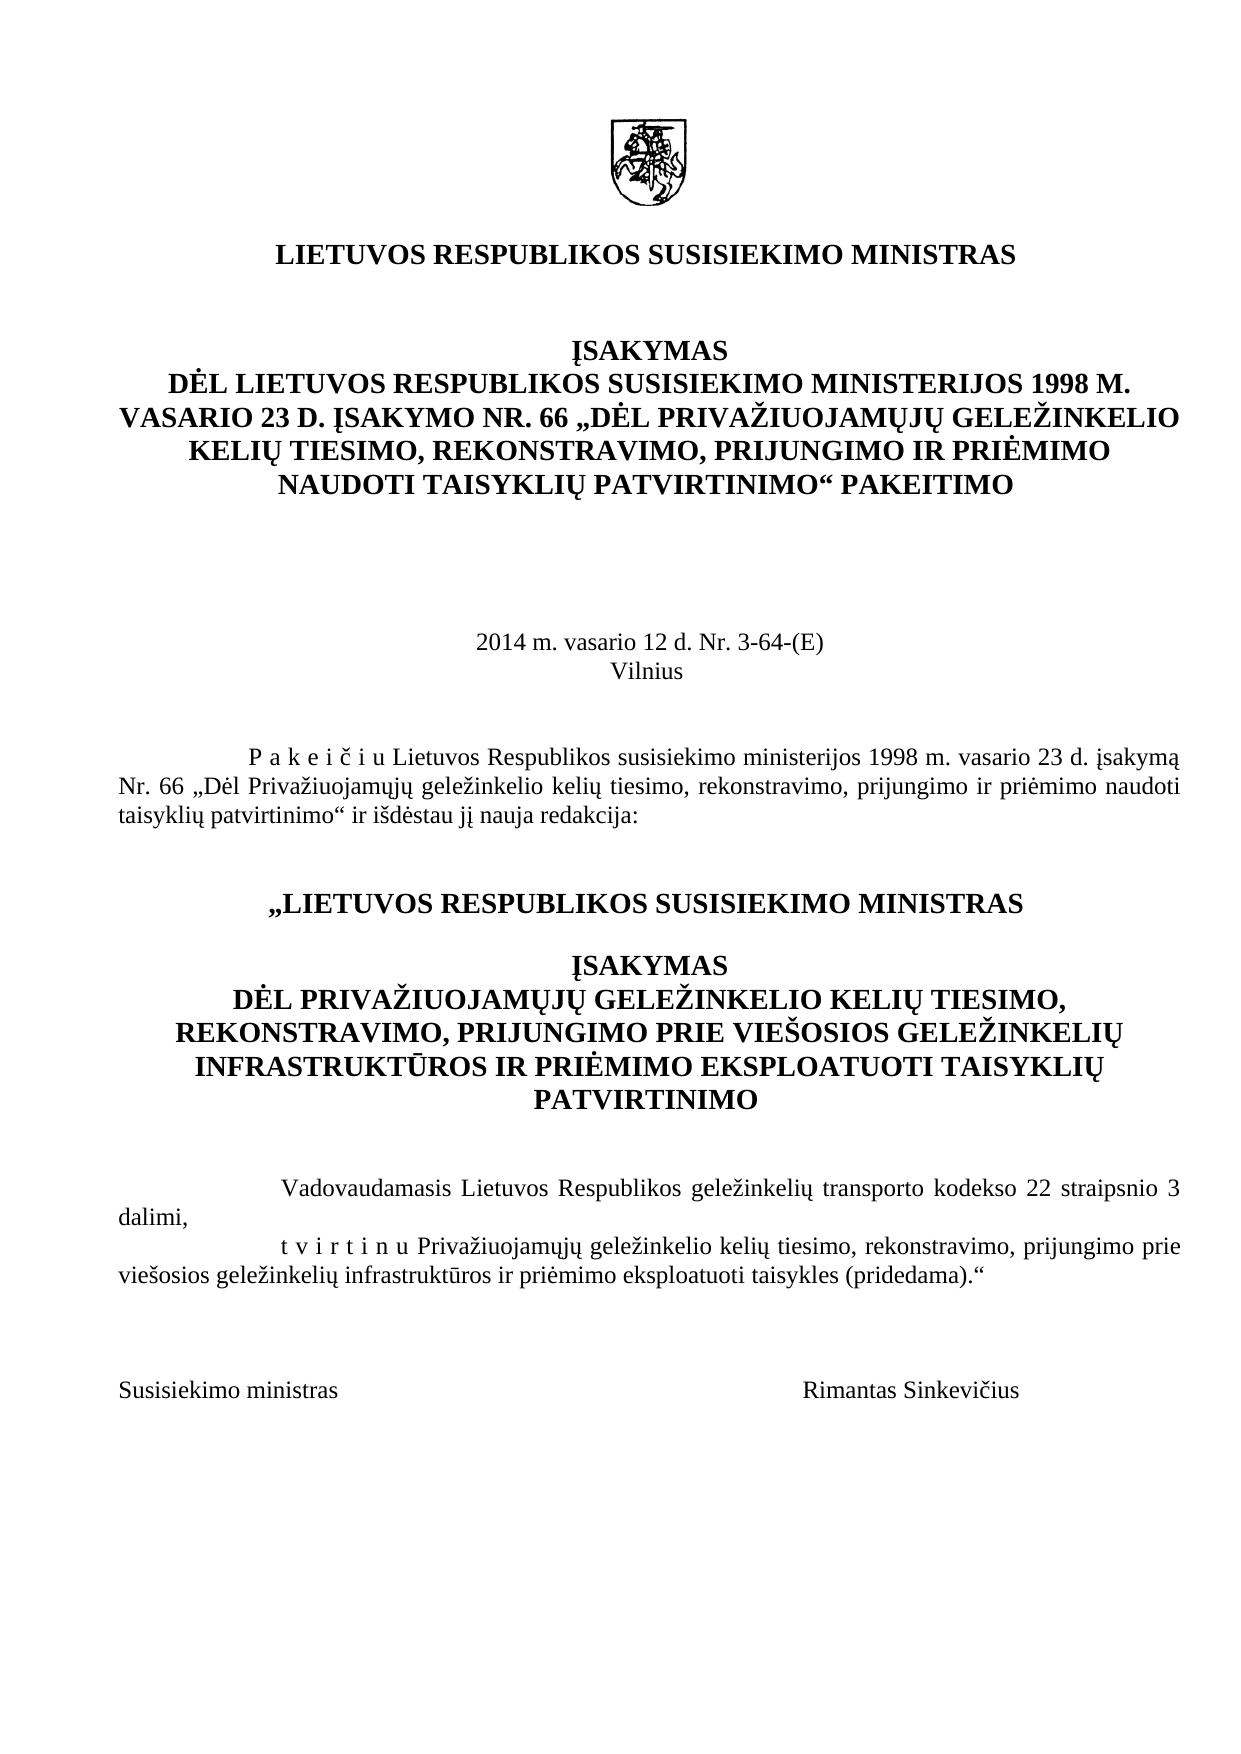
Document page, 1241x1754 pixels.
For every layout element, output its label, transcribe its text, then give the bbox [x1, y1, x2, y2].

text „LIETUVOS RESPUBLIKOS SUSISIEKIMO MINISTRAS [118, 886, 1181, 919]
text Vilnius [118, 656, 1181, 685]
text LIETUVOS RESPUBLIKOS SUSISIEKIMO MINISTRAS [118, 237, 1181, 270]
text ĮSAKYMAS [118, 948, 1181, 982]
text DĖL LIETUVOS RESPUBLIKOS SUSISIEKIMO MINISTERIJOS 1998 M. VASARIO 23 D. ĮSAKYMO NR. 66 „DĖL PRIVAŽIUOJAMŲJŲ GELEŽINKELIO KELIŲ TIESIMO, REKONSTRAVIMO, PRIJUNGIMO IR PRIĖMIMO NAUDOTI TAISYKLIŲ PATVIRTINIMO“ PAKEITIMO [118, 366, 1181, 500]
text Susisiekimo ministras Rimantas Sinkevičius [118, 1375, 1181, 1403]
text P a k e i č i u Lietuvos Respublikos susisiekimo ministerijos 1998 m. vasario 23 d. įsakymą Nr. 66 „Dėl Privažiuojamųjų geležinkelio kelių tiesimo, rekonstravimo, prijungimo ir priėmimo naudoti taisyklių patvirtinimo“ ir išdėstau jį nauja redakcija: [118, 742, 1181, 828]
text 2014 m. vasario 12 d. Nr. 3-64-(E) [118, 627, 1181, 656]
text DĖL PRIVAŽIUOJAMŲJŲ GELEŽINKELIO KELIŲ TIESIMO, REKONSTRAVIMO, PRIJUNGIMO PRIE VIEŠOSIOS GELEŽINKELIŲ INFRASTRUKTŪROS IR PRIĖMIMO EKSPLOATUOTI TAISYKLIŲ PATVIRTINIMO [118, 982, 1181, 1116]
text ĮSAKYMAS [118, 333, 1181, 366]
text Vadovaudamasis Lietuvos Respublikos geležinkelių transporto kodekso 22 straipsnio 3 dalimi, [118, 1173, 1181, 1231]
text t v i r t i n u Privažiuojamųjų geležinkelio kelių tiesimo, rekonstravimo, prijungimo prie viešosios geležinkelių infrastruktūros ir priėmimo eksploatuoti taisykles (pridedama).“ [118, 1231, 1181, 1288]
